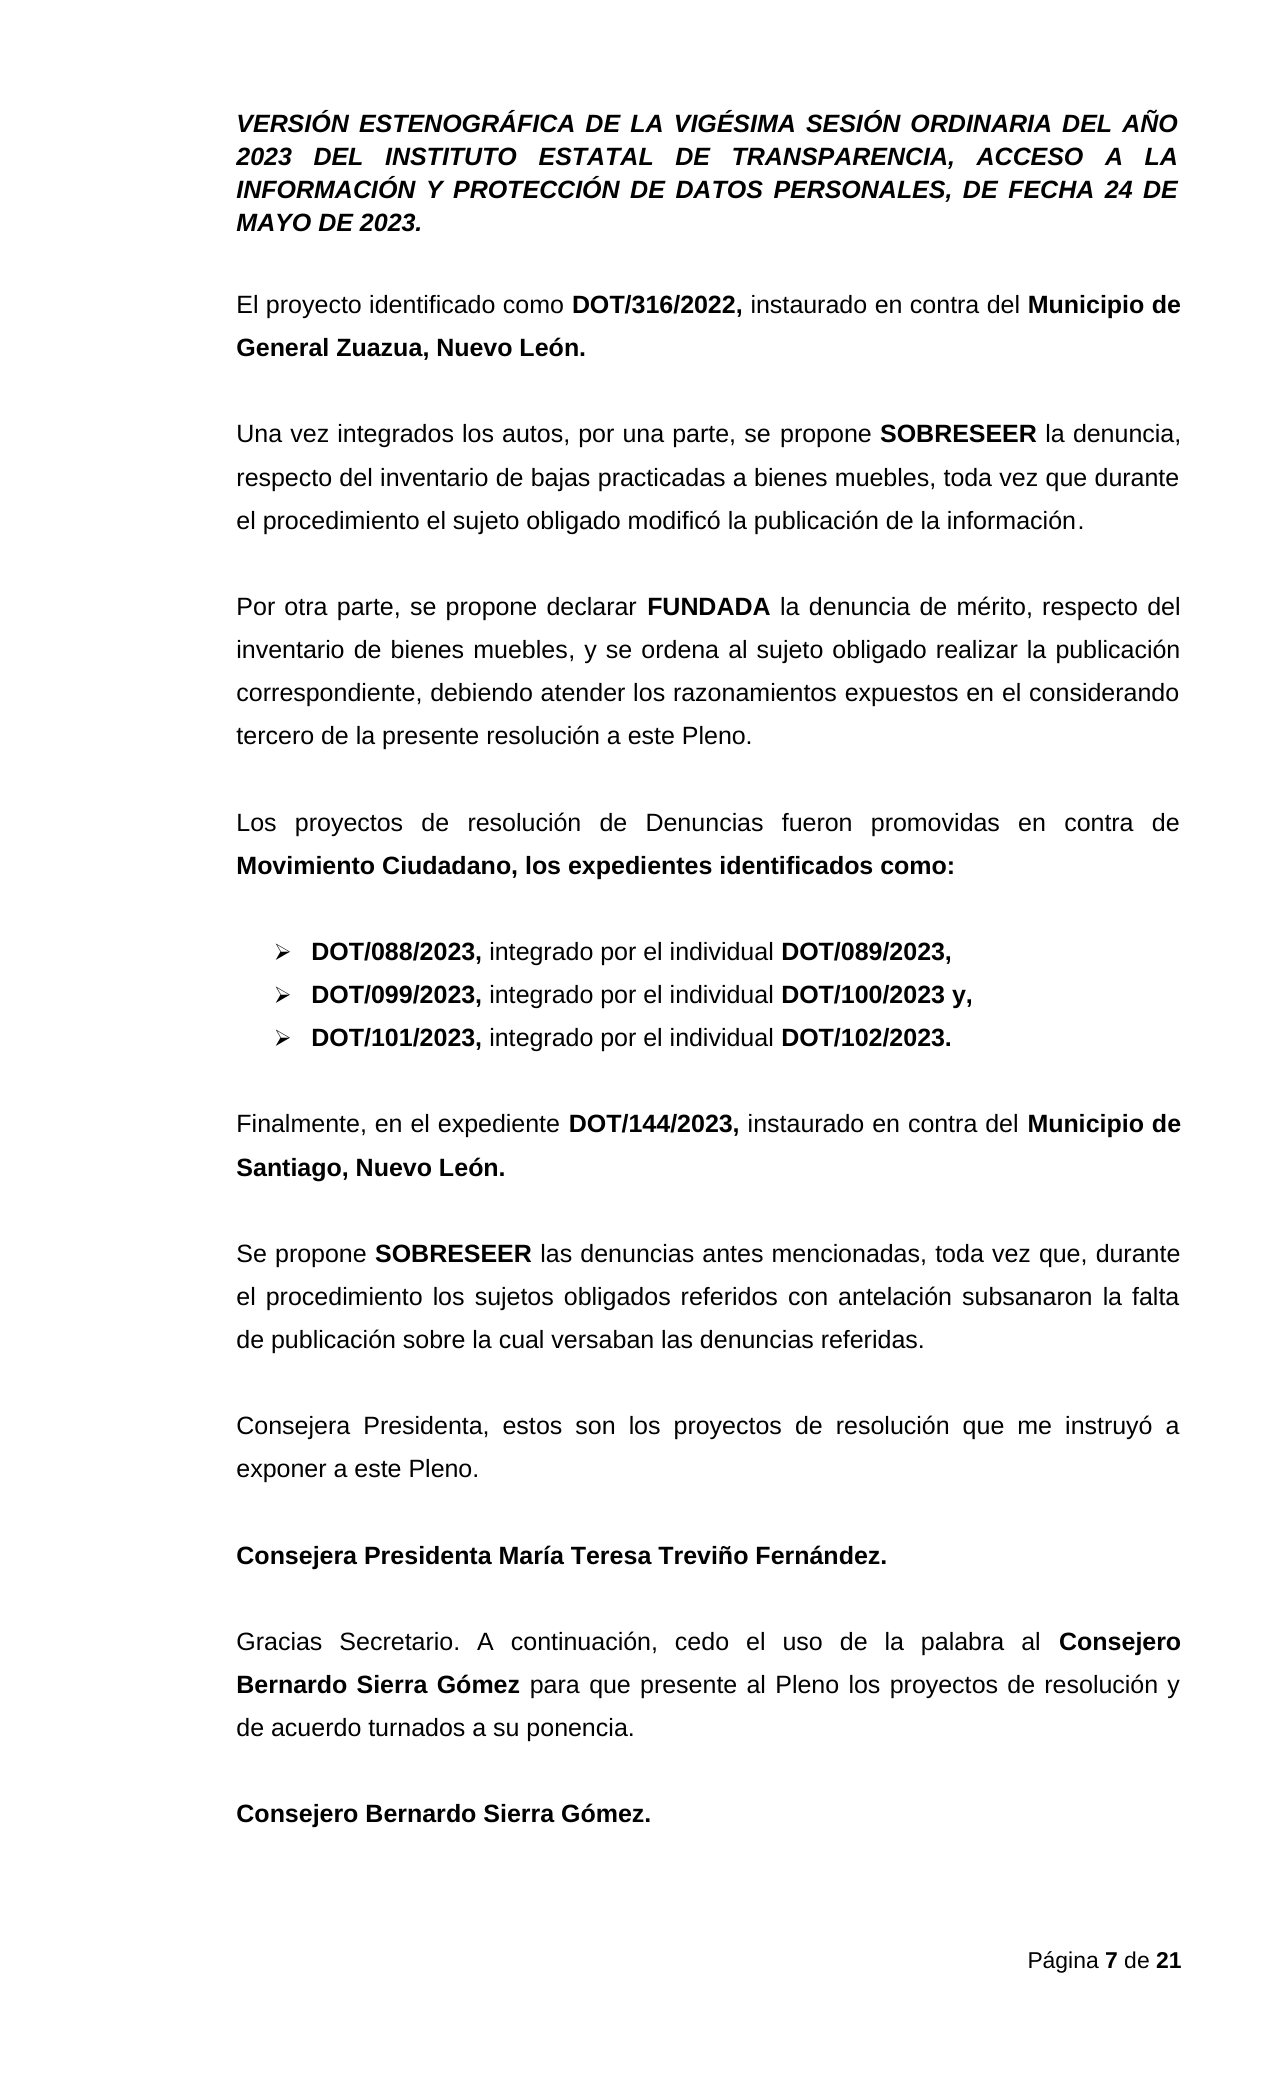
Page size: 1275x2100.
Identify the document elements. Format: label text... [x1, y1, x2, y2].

list DOT/099/2023, integrado por el individual DOT/100/2023 y, [274, 980, 1181, 1009]
text Por otra parte, se propone declarar FUNDADA la denuncia de mérito, respecto del inventario de bienes muebles, y se ordena al sujeto obligado realizar la publicación correspondiente, debiendo atender los razonamientos expuestos en el considerando tercero de la presente resolución a este Pleno. [236, 592, 1181, 750]
list DOT/101/2023, integrado por el individual DOT/102/2023. [274, 1023, 1181, 1052]
text Gracias Secretario. A continuación, cedo el uso de la palabra al Consejero Bernardo Sierra Gómez para que presente al Pleno los proyectos de resolución y de acuerdo turnados a su ponencia. [236, 1627, 1181, 1742]
text Una vez integrados los autos, por una parte, se propone SOBRESEER la denuncia, respecto del inventario de bajas practicadas a bienes muebles, toda vez que durante el procedimiento el sujeto obligado modificó la publicación de la información. [236, 419, 1181, 534]
text Consejero Bernardo Sierra Gómez. [236, 1799, 1181, 1828]
list DOT/088/2023, integrado por el individual DOT/089/2023, [274, 937, 1181, 966]
text Finalmente, en el expediente DOT/144/2023, instaurado en contra del Municipio de Santiago, Nuevo León. [236, 1109, 1181, 1181]
text Los proyectos de resolución de Denuncias fueron promovidas en contra de Movimiento Ciudadano, los expedientes identificados como: [236, 808, 1181, 879]
text Consejera Presidenta María Teresa Treviño Fernández. [236, 1541, 1181, 1569]
list Se propone SOBRESEER las denuncias antes mencionadas, toda vez que, durante el procedimiento los sujetos obligados referidos con antelación subsanaron la falta de publicación sobre la cual versaban las denuncias referidas. [236, 1239, 1181, 1354]
text Consejera Presidenta, estos son los proyectos de resolución que me instruyó a exponer a este Pleno. [236, 1411, 1181, 1483]
text El proyecto identificado como DOT/316/2022, instaurado en contra del Municipio de General Zuazua, Nuevo León. [236, 290, 1181, 362]
